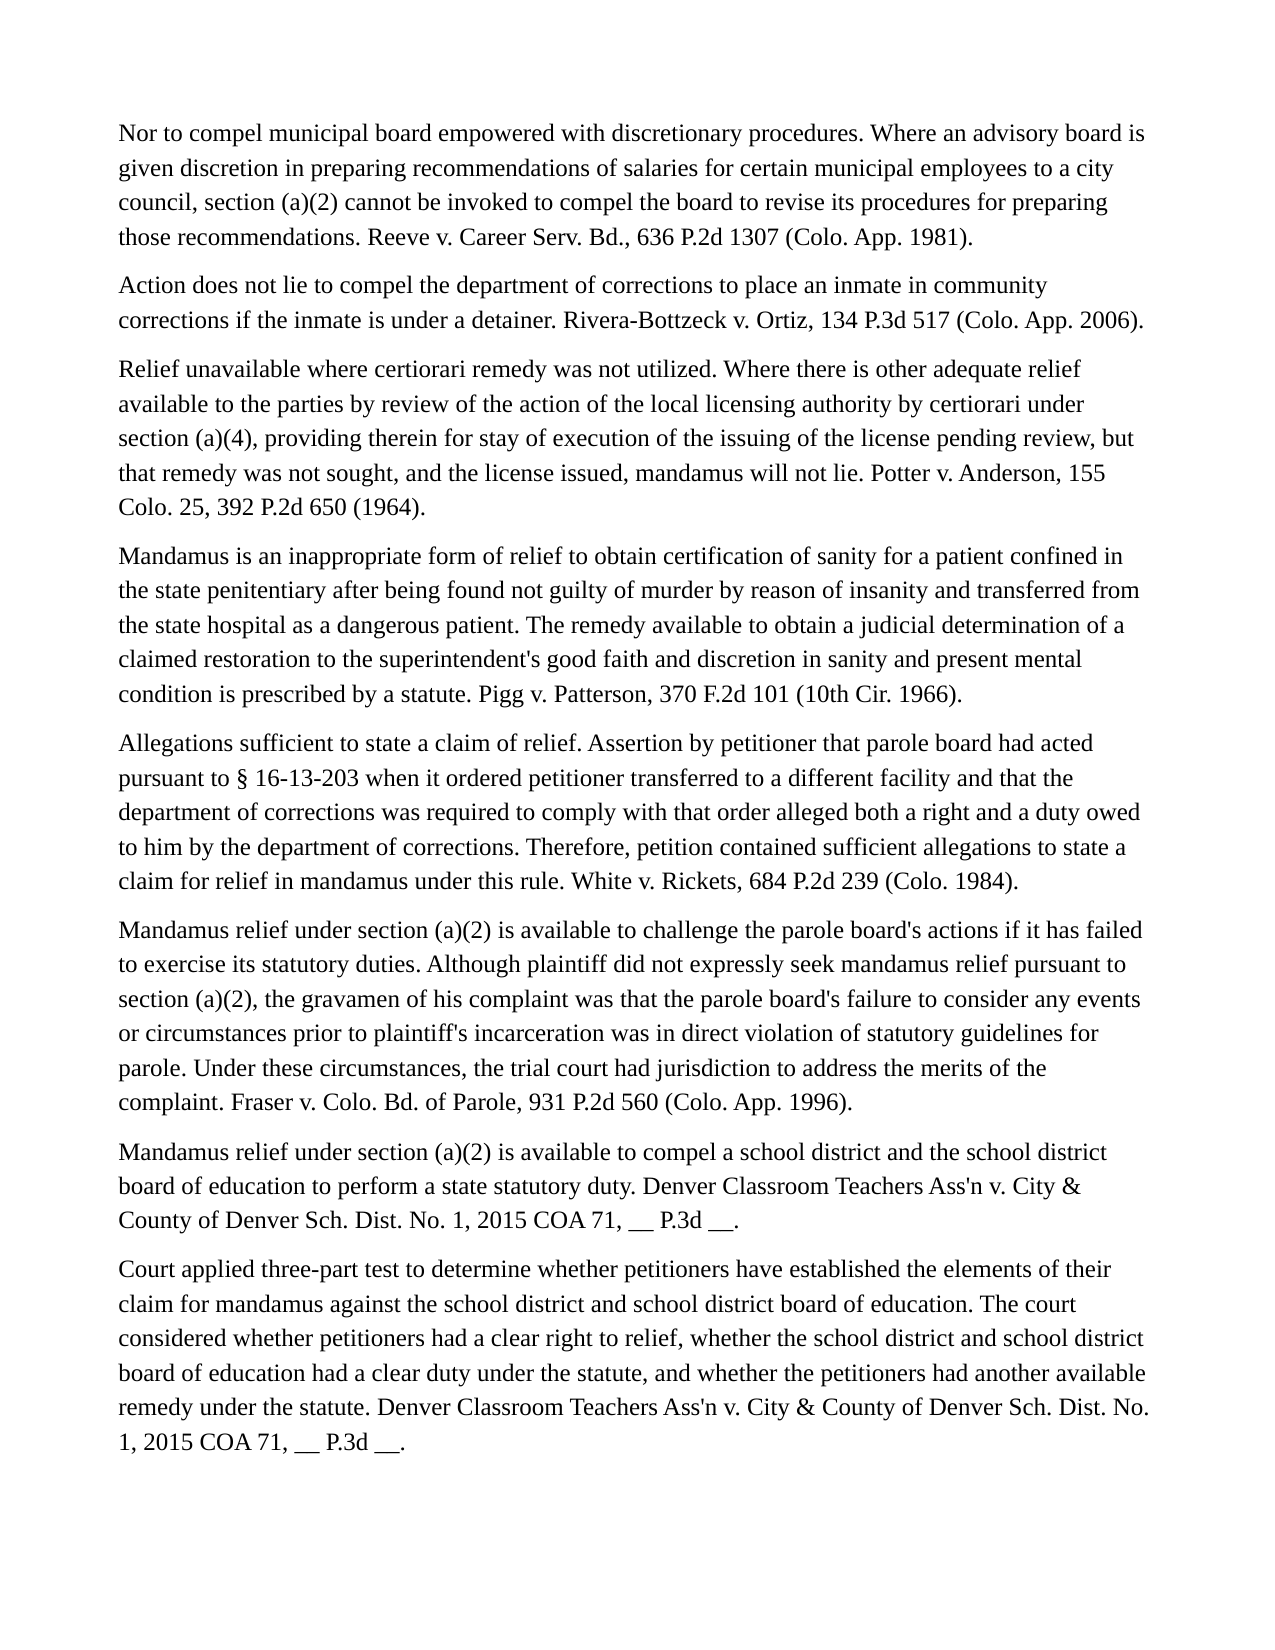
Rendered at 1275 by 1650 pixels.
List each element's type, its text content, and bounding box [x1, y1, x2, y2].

text Court applied three-part test to determine whether petitioners have established the elements of their claim for mandamus against the school district and school district board of education. The court considered whether petitioners had a clear right to relief, whether the school district and school district board of education had a clear duty under the statute, and whether the petitioners had another available remedy under the statute. Denver Classroom Teachers Ass'n v. City & County of Denver Sch. Dist. No. 1, 2015 COA 71, __ P.3d __. [118, 1254, 1157, 1456]
text Relief unavailable where certiorari remedy was not utilized. Where there is other adequate relief available to the parties by review of the action of the local licensing authority by certiorari under section (a)(4), providing therein for stay of execution of the issuing of the license pending review, but that remedy was not sought, and the license issued, mandamus will not lie. Potter v. Anderson, 155 Colo. 25, 392 P.2d 650 (1964). [118, 354, 1157, 521]
text Nor to compel municipal board empowered with discretionary procedures. Where an advisory board is given discretion in preparing recommendations of salaries for certain municipal employees to a city council, section (a)(2) cannot be invoked to compel the board to revise its procedures for preparing those recommendations. Reeve v. Career Serv. Bd., 636 P.2d 1307 (Colo. App. 1981). [118, 118, 1157, 250]
text Mandamus relief under section (a)(2) is available to compel a school district and the school district board of education to perform a state statutory duty. Denver Classroom Teachers Ass'n v. City & County of Denver Sch. Dist. No. 1, 2015 COA 71, __ P.3d __. [118, 1137, 1157, 1234]
text Mandamus relief under section (a)(2) is available to challenge the parole board's actions if it has failed to exercise its statutory duties. Although plaintiff did not expressly seek mandamus relief pursuant to section (a)(2), the gravamen of his complaint was that the parole board's failure to consider any events or circumstances prior to plaintiff's incarceration was in direct violation of statutory guidelines for parole. Under these circumstances, the trial court had jurisdiction to address the merits of the complaint. Fraser v. Colo. Bd. of Parole, 931 P.2d 560 (Colo. App. 1996). [118, 915, 1157, 1116]
text Allegations sufficient to state a claim of relief. Assertion by petitioner that parole board had acted pursuant to § 16-13-203 when it ordered petitioner transferred to a different facility and that the department of corrections was required to comply with that order alleged both a right and a duty owed to him by the department of corrections. Therefore, petition contained sufficient allegations to state a claim for relief in mandamus under this rule. White v. Rickets, 684 P.2d 239 (Colo. 1984). [118, 728, 1157, 895]
text Action does not lie to compel the department of corrections to place an inmate in community corrections if the inmate is under a detainer. Rivera-Bottzeck v. Ortiz, 134 P.3d 517 (Colo. App. 2006). [118, 271, 1157, 334]
text Mandamus is an inappropriate form of relief to obtain certification of sanity for a patient confined in the state penitentiary after being found not guilty of murder by reason of insanity and transferred from the state hospital as a dangerous patient. The remedy available to obtain a judicial determination of a claimed restoration to the superintendent's good faith and discretion in sanity and present mental condition is prescribed by a statute. Pigg v. Patterson, 370 F.2d 101 (10th Cir. 1966). [118, 541, 1157, 708]
